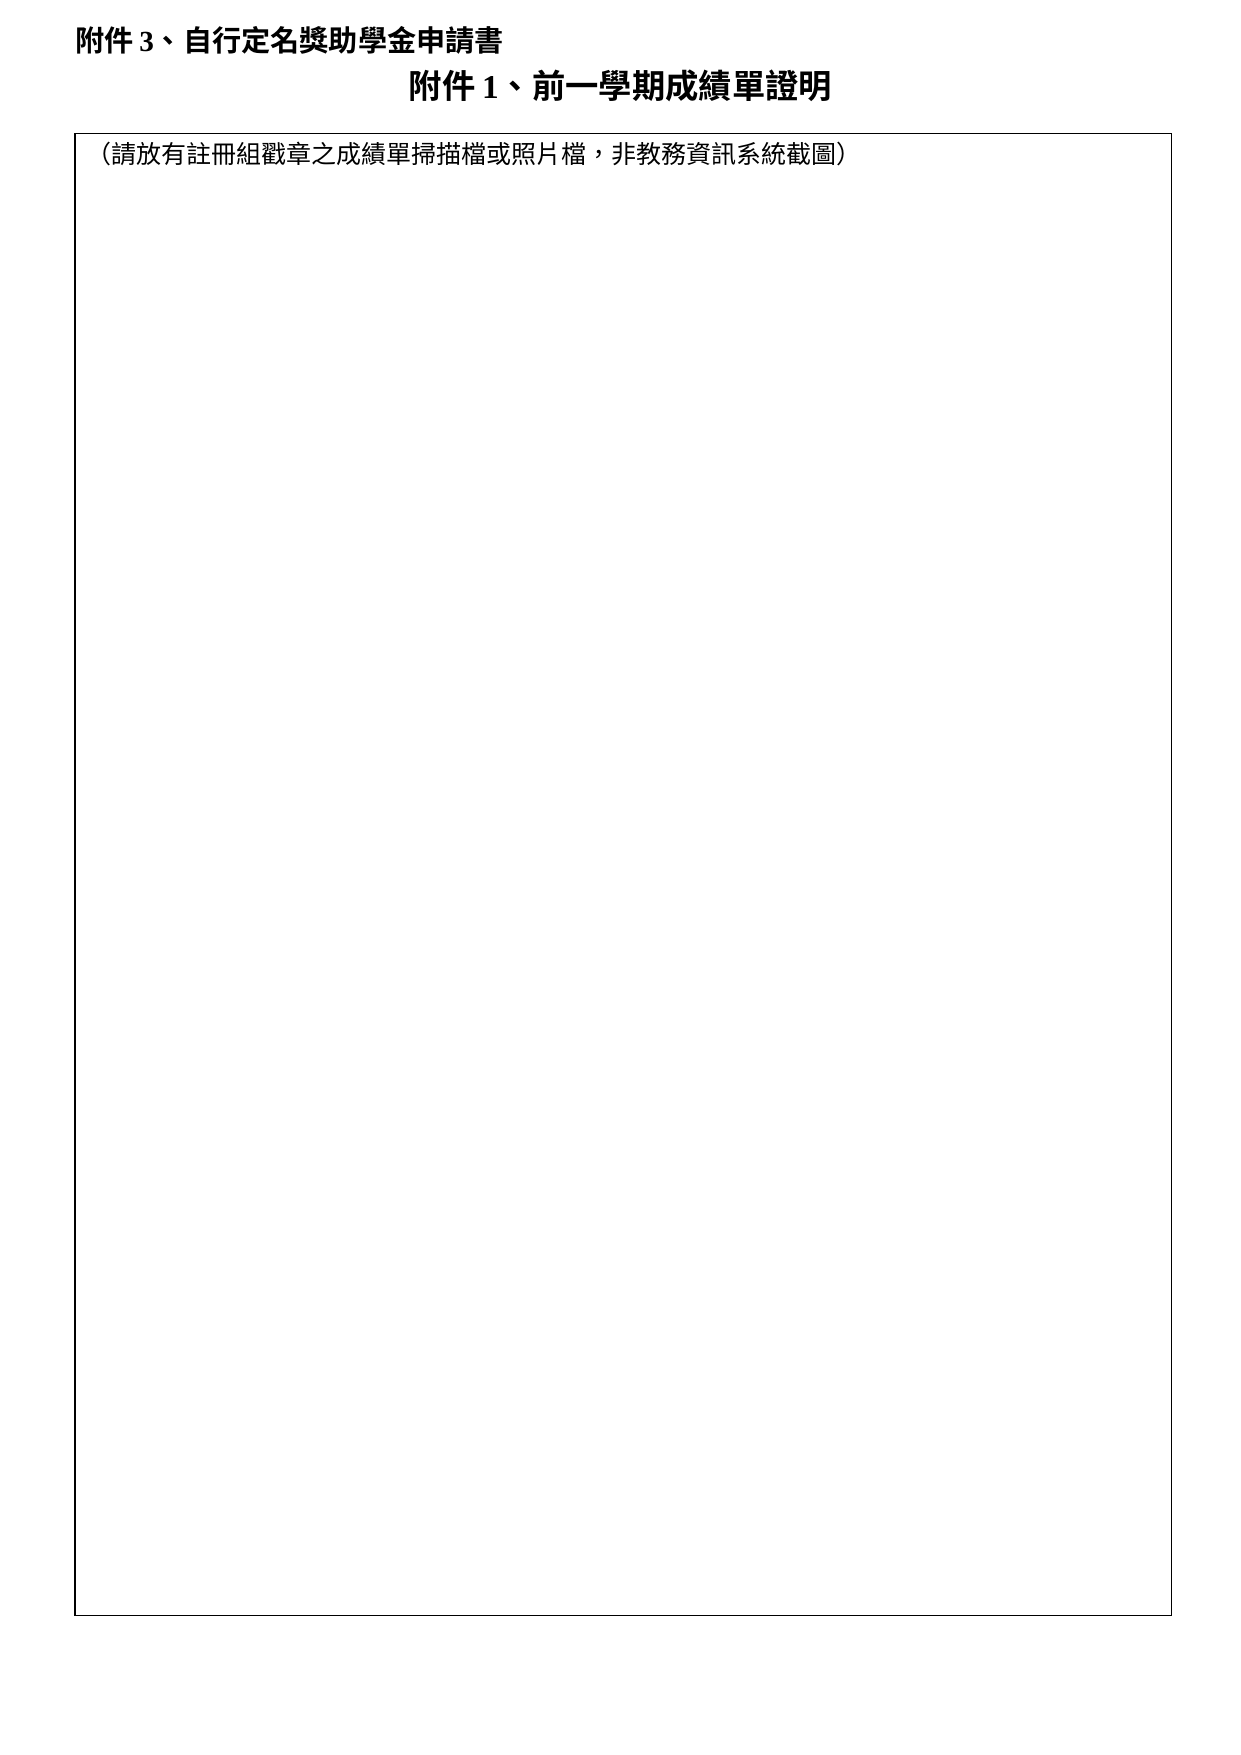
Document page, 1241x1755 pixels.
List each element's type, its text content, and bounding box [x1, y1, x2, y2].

table_header （請放有註冊組戳章之成績單掃描檔或照片檔，非教務資訊系統截圖） [76, 134, 1171, 1615]
text 附件1、前一學期成績單證明 [75, 60, 1165, 108]
